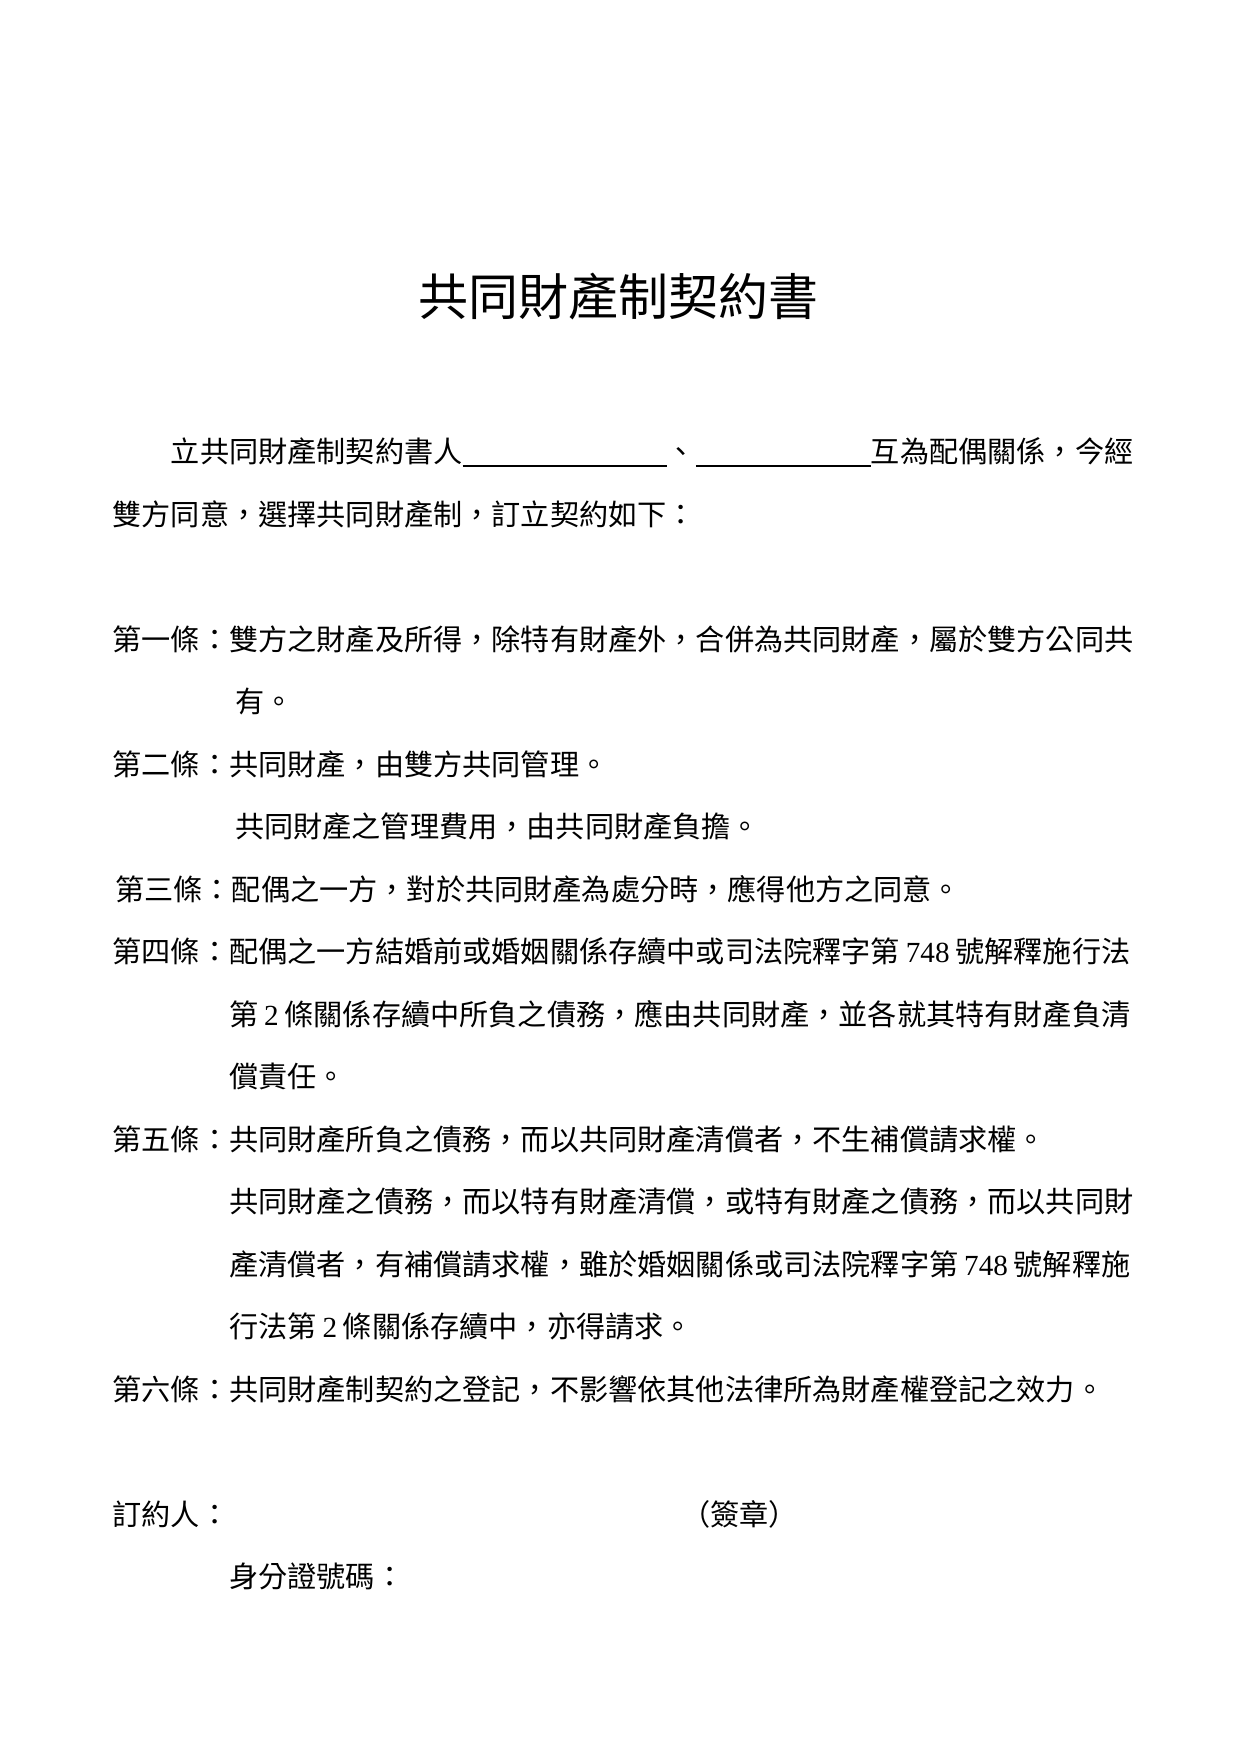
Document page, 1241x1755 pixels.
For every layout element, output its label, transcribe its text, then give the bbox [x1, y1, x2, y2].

text 第六條：共同財產制契約之登記，不影響依其他法律所為財產權登記之效力。 [112, 1346, 1140, 1408]
text 身分證號碼： [112, 1533, 1140, 1596]
text 共同財產制契約書 [42, 221, 1194, 346]
text 第三條：配偶之一方，對於共同財產為處分時，應得他方之同意。 [42, 846, 1140, 908]
text 共同財產之管理費用，由共同財產負擔。 [112, 783, 1140, 846]
text 第二條：共同財產，由雙方共同管理。 [112, 721, 1140, 783]
text 第五條：共同財產所負之債務，而以共同財產清償者，不生補償請求權。 [112, 1096, 1140, 1158]
text 第2條關係存續中所負之債務，應由共同財產，並各就其特有財產負清 [112, 971, 1140, 1033]
text 立共同財產制契約書人 、 互為配偶關係，今經 [112, 408, 1194, 471]
text 第一條：雙方之財產及所得，除特有財產外，合併為共同財產，屬於雙方公同共 [112, 596, 1194, 658]
text 訂約人： （簽章） [112, 1471, 1140, 1533]
text 償責任。 [112, 1033, 1140, 1096]
text 共同財產之債務，而以特有財產清償，或特有財產之債務，而以共同財產清償者，有補償請求權，雖於婚姻關係或司法院釋字第748號解釋施行法第2條關係存續中，亦得請求。 [229, 1158, 1140, 1346]
text 第四條：配偶之一方結婚前或婚姻關係存續中或司法院釋字第748號解釋施行法 [112, 908, 1140, 971]
text 雙方同意，選擇共同財產制，訂立契約如下： [112, 471, 1194, 533]
text 有。 [229, 658, 1194, 721]
